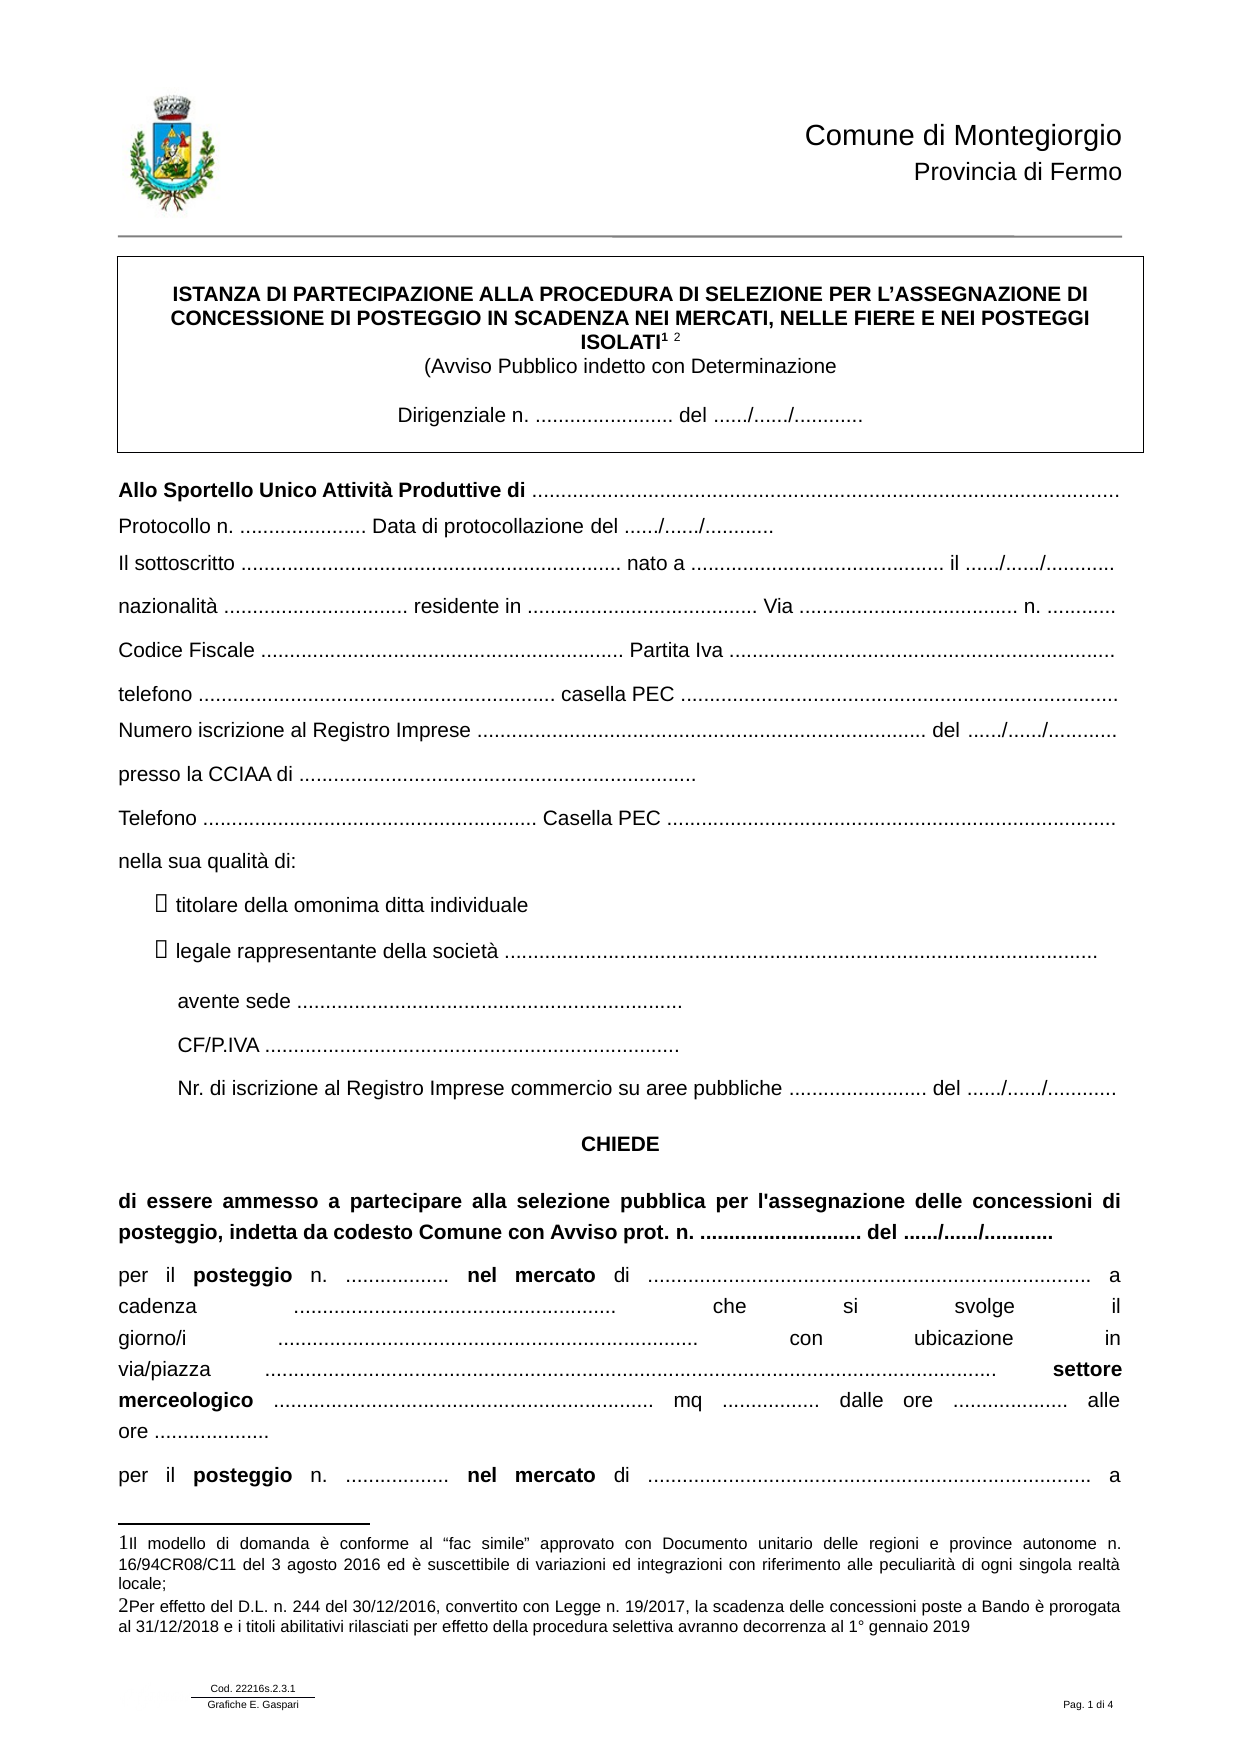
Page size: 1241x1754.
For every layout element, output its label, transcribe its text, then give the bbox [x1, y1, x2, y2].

text Telefono .......................................................... Casella PEC .............................................................................. [118, 805, 1122, 829]
text Allo Sportello Unico Attività Produttive di [118, 478, 1122, 502]
text Codice Fiscale ............................................................... Partita Iva ................................................................... [118, 638, 1122, 662]
text Protocollo n. ...................... Data di protocollazione del ....../....../............ [118, 514, 1122, 538]
text per il posteggio n. .................. nel mercato di ............................................................................. a cadenza ........................................................ che si svolge il giorno/i ......................................................................... con ubicazione in via/piazza ............................................................................................................................... settore merceologico .................................................................. mq ................. dalle ore .................... alle ore .................... [118, 1263, 1122, 1443]
text Nr. di iscrizione al Registro Imprese commercio su aree pubbliche ........................ del ....../....../............ [177, 1076, 1122, 1100]
text CHIEDE [118, 1132, 1122, 1156]
text di essere ammesso a partecipare alla selezione pubblica per l'assegnazione delle concessioni di posteggio, indetta da codesto Comune con Avviso prot. n. ............................ del ....../....../............ [118, 1188, 1122, 1243]
table_header ISTANZA DI PARTECIPAZIONE ALLA PROCEDURA DI SELEZIONE PER L’ASSEGNAZIONE DI CONCESSIONE DI POSTEGGIO IN SCADENZA NEI MERCATI, NELLE FIERE E NEI POSTEGGI ISOLATI (Avviso Pubblico indetto con Determinazione Dirigenziale n. ........................ del ....../....../............ [118, 257, 1143, 452]
text Il sottoscritto .................................................................. nato a ............................................ il ....../....../............ [118, 551, 1122, 575]
text nazionalità ................................ residente in ........................................ Via ...................................... n. ............ [118, 594, 1122, 618]
text CF/P.IVA ........................................................................ [177, 1032, 1122, 1056]
text per il posteggio n. .................. nel mercato di ............................................................................. a [118, 1463, 1122, 1487]
text nella sua qualità di: [118, 849, 1122, 873]
picture [122, 87, 224, 219]
text Comune di Montegiorgio [224, 118, 1122, 152]
text Provincia di Fermo [224, 157, 1122, 185]
text avente sede ................................................................... [177, 989, 1122, 1013]
text telefono .............................................................. casella PEC ............................................................................ [118, 682, 1122, 706]
text presso la CCIAA di ..................................................................... [118, 762, 1122, 786]
text Numero iscrizione al Registro Imprese .............................................................................. del ....../....../............ [118, 718, 1122, 742]
text  titolare della omonima ditta individuale [153, 886, 1122, 919]
text  legale rappresentante della società ....................................................................................................... [153, 932, 1122, 966]
